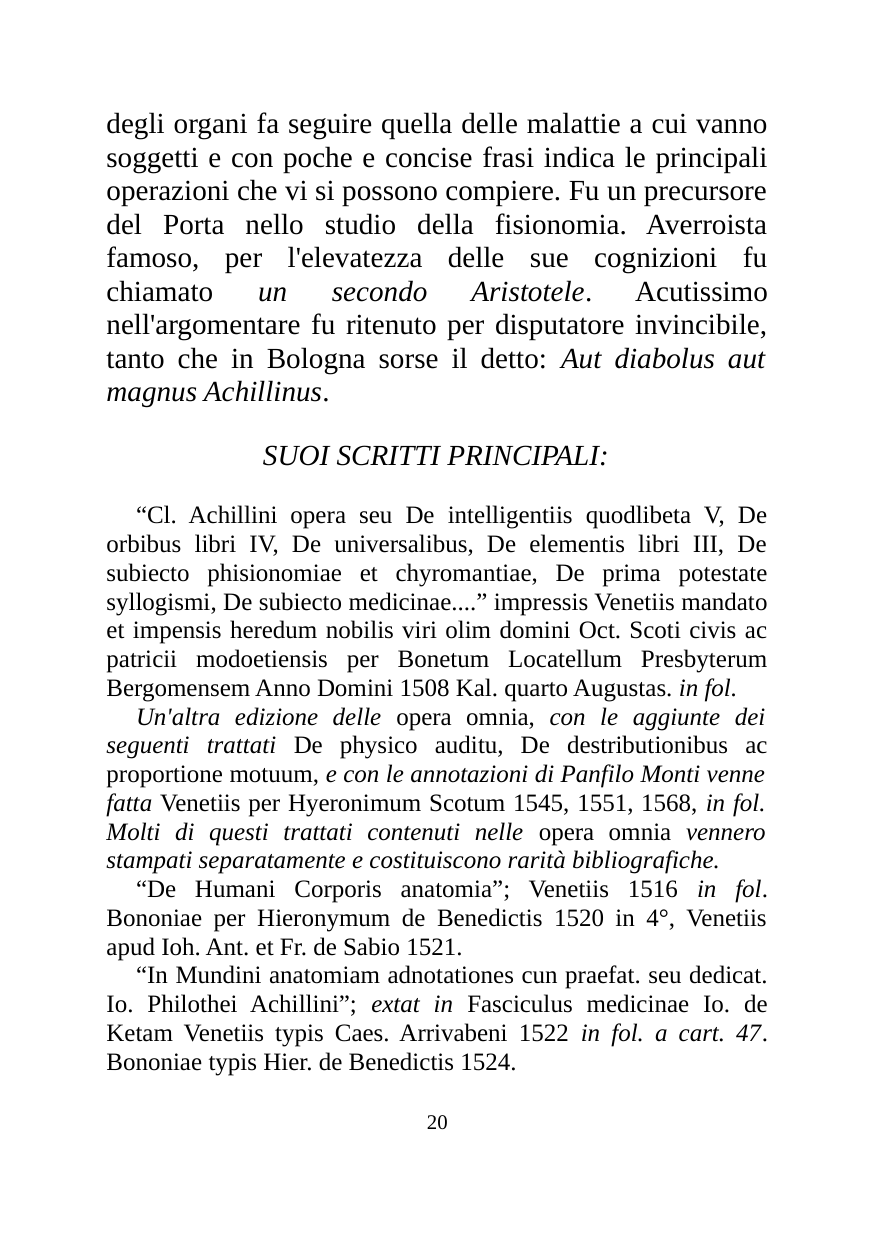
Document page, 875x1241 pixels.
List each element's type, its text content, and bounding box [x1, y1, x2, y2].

text “De Humani Corporis anatomia”; Venetiis 1516 in fol. Bononiae per Hieronymum de Benedictis 1520 in 4°, Venetiis apud Ioh. Ant. et Fr. de Sabio 1521. [106, 874, 768, 961]
text Un'altra edizione delle opera omnia, con le aggiunte dei seguenti trattati De physico auditu, De destributionibus ac proportione motuum, e con le annotazioni di Panfilo Monti venne fatta Venetiis per Hyeronimum Scotum 1545, 1551, 1568, in fol. Molti di questi trattati contenuti nelle opera omnia vennero stampati separatamente e costituiscono rarità bibliografiche. [106, 702, 768, 874]
subtitle SUOI SCRITTI PRINCIPALI: [106, 438, 768, 471]
text “Cl. Achillini opera seu De intelligentiis quodlibeta V, De orbibus libri IV, De universalibus, De elementis libri III, De subiecto phisionomiae et chyromantiae, De prima potestate syllogismi, De subiecto medicinae....” impressis Venetiis mandato et impensis heredum nobilis viri olim domini Oct. Scoti civis ac patricii modoetiensis per Bonetum Locatellum Presbyterum Bergomensem Anno Domini 1508 Kal. quarto Augustas. in fol. [106, 501, 768, 702]
text degli organi fa seguire quella delle malattie a cui vanno soggetti e con poche e concise frasi indica le principali operazioni che vi si possono compiere. Fu un precursore del Porta nello studio della fisionomia. Averroista famoso, per l'elevatezza delle sue cognizioni fu chiamato un secondo Aristotele. Acutissimo nell'argomentare fu ritenuto per disputatore invincibile, tanto che in Bologna sorse il detto: Aut diabolus aut magnus Achillinus. [106, 106, 768, 408]
text “In Mundini anatomiam adnotationes cun praefat. seu dedicat. Io. Philothei Achillini”; extat in Fasciculus medicinae Io. de Ketam Venetiis typis Caes. Arrivabeni 1522 in fol. a cart. 47. Bononiae typis Hier. de Benedictis 1524. [106, 961, 768, 1076]
